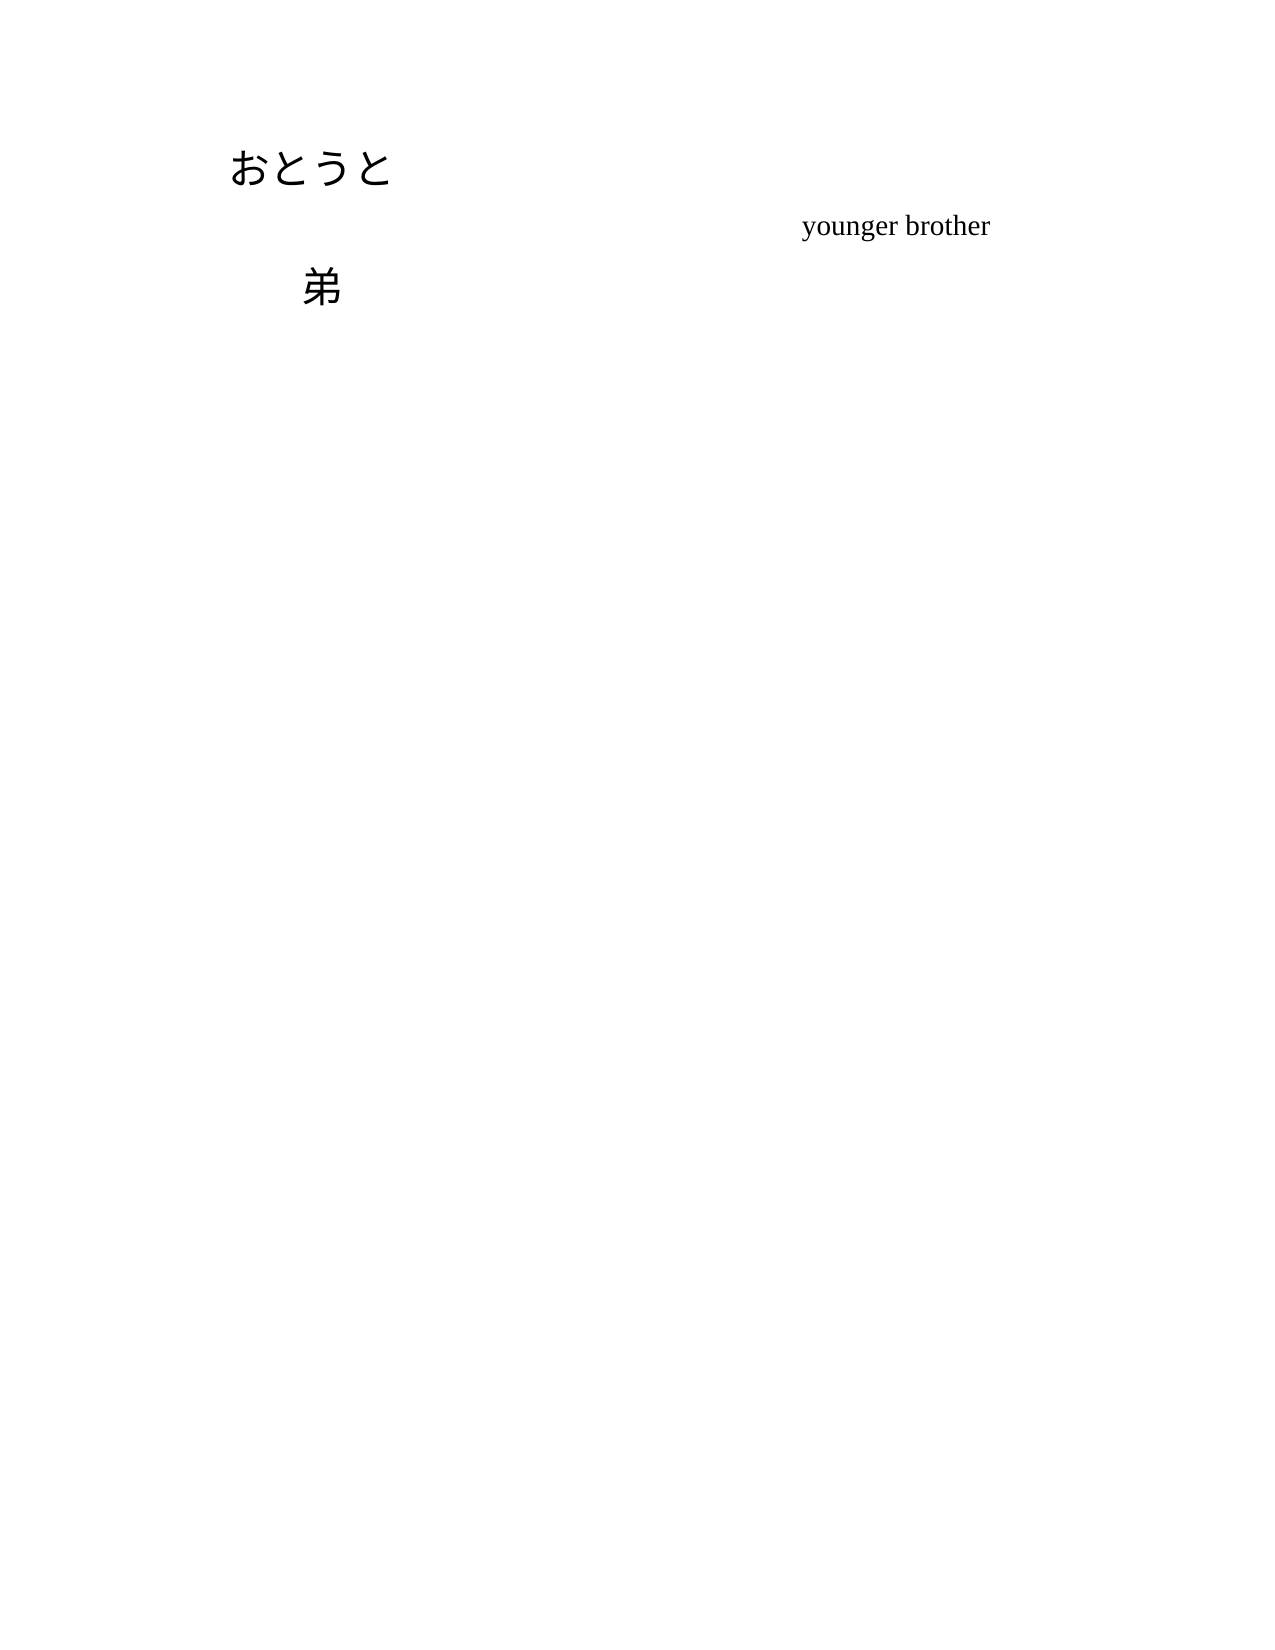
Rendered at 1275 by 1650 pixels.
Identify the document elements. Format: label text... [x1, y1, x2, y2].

table_header [622, 75, 650, 375]
table_header younger brother [650, 75, 1250, 375]
table_cell [650, 1275, 1250, 1575]
table_cell [650, 975, 1250, 1275]
table_header おとうと 弟 [22, 75, 622, 375]
table_cell [622, 375, 650, 675]
table_cell [650, 375, 1250, 675]
table_cell [622, 1275, 650, 1575]
table_cell [622, 675, 650, 975]
table_cell [22, 375, 622, 675]
table_cell [22, 975, 622, 1275]
table_cell [22, 675, 622, 975]
table_cell [22, 1275, 622, 1575]
table_cell [650, 675, 1250, 975]
table_cell [622, 975, 650, 1275]
